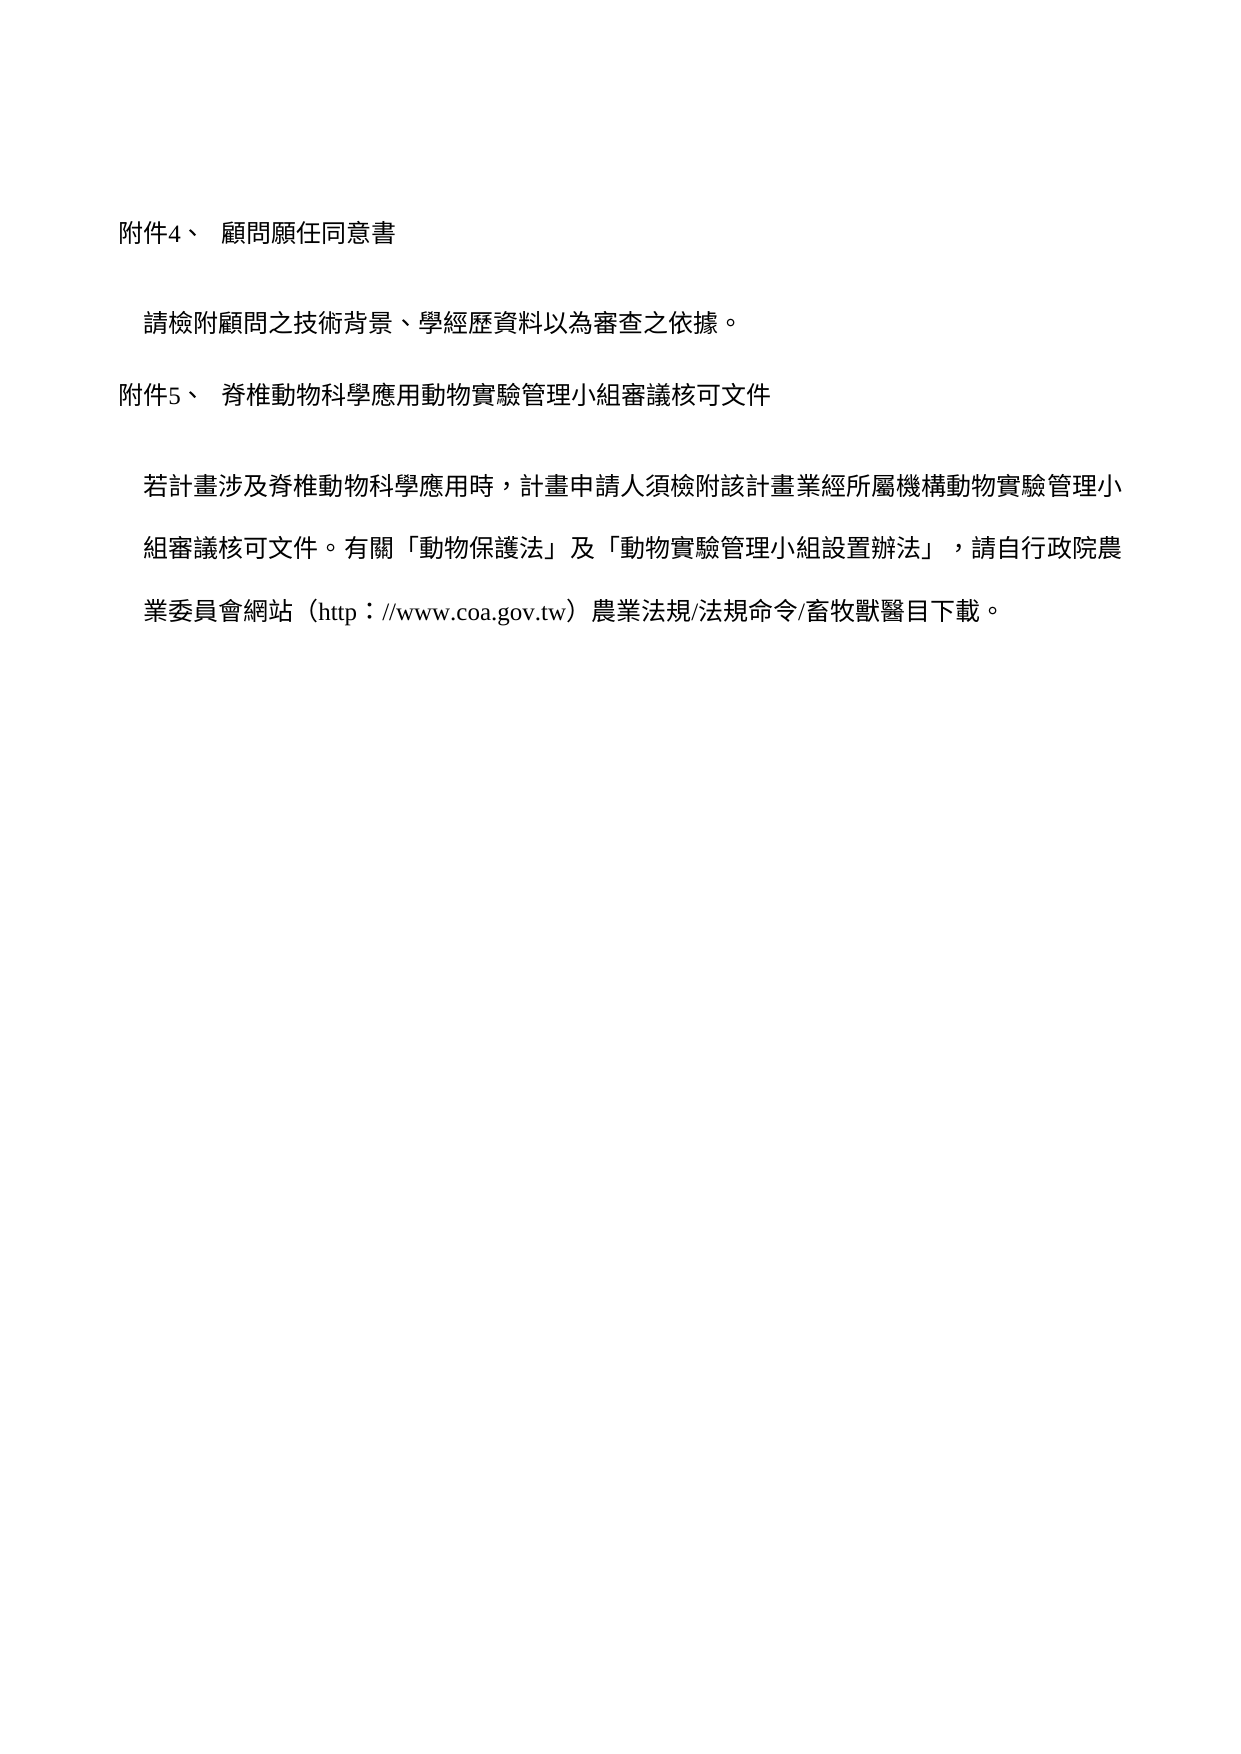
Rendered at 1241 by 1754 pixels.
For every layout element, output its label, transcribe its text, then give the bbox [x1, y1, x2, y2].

list 顧問願任同意書 [118, 189, 1122, 252]
list 脊椎動物科學應用動物實驗管理小組審議核可文件 [118, 352, 1122, 414]
text 若計畫涉及脊椎動物科學應用時，計畫申請人須檢附該計畫業經所屬機構動物實驗管理小組審議核可文件。有關「動物保護法」及「動物實驗管理小組設置辦法」，請自行政院農業委員會網站（http：//www.coa.gov.tw）農業法規/法規命令/畜牧獸醫目下載。 [143, 443, 1122, 630]
text 請檢附顧問之技術背景、學經歷資料以為審查之依據。 [143, 280, 1122, 343]
